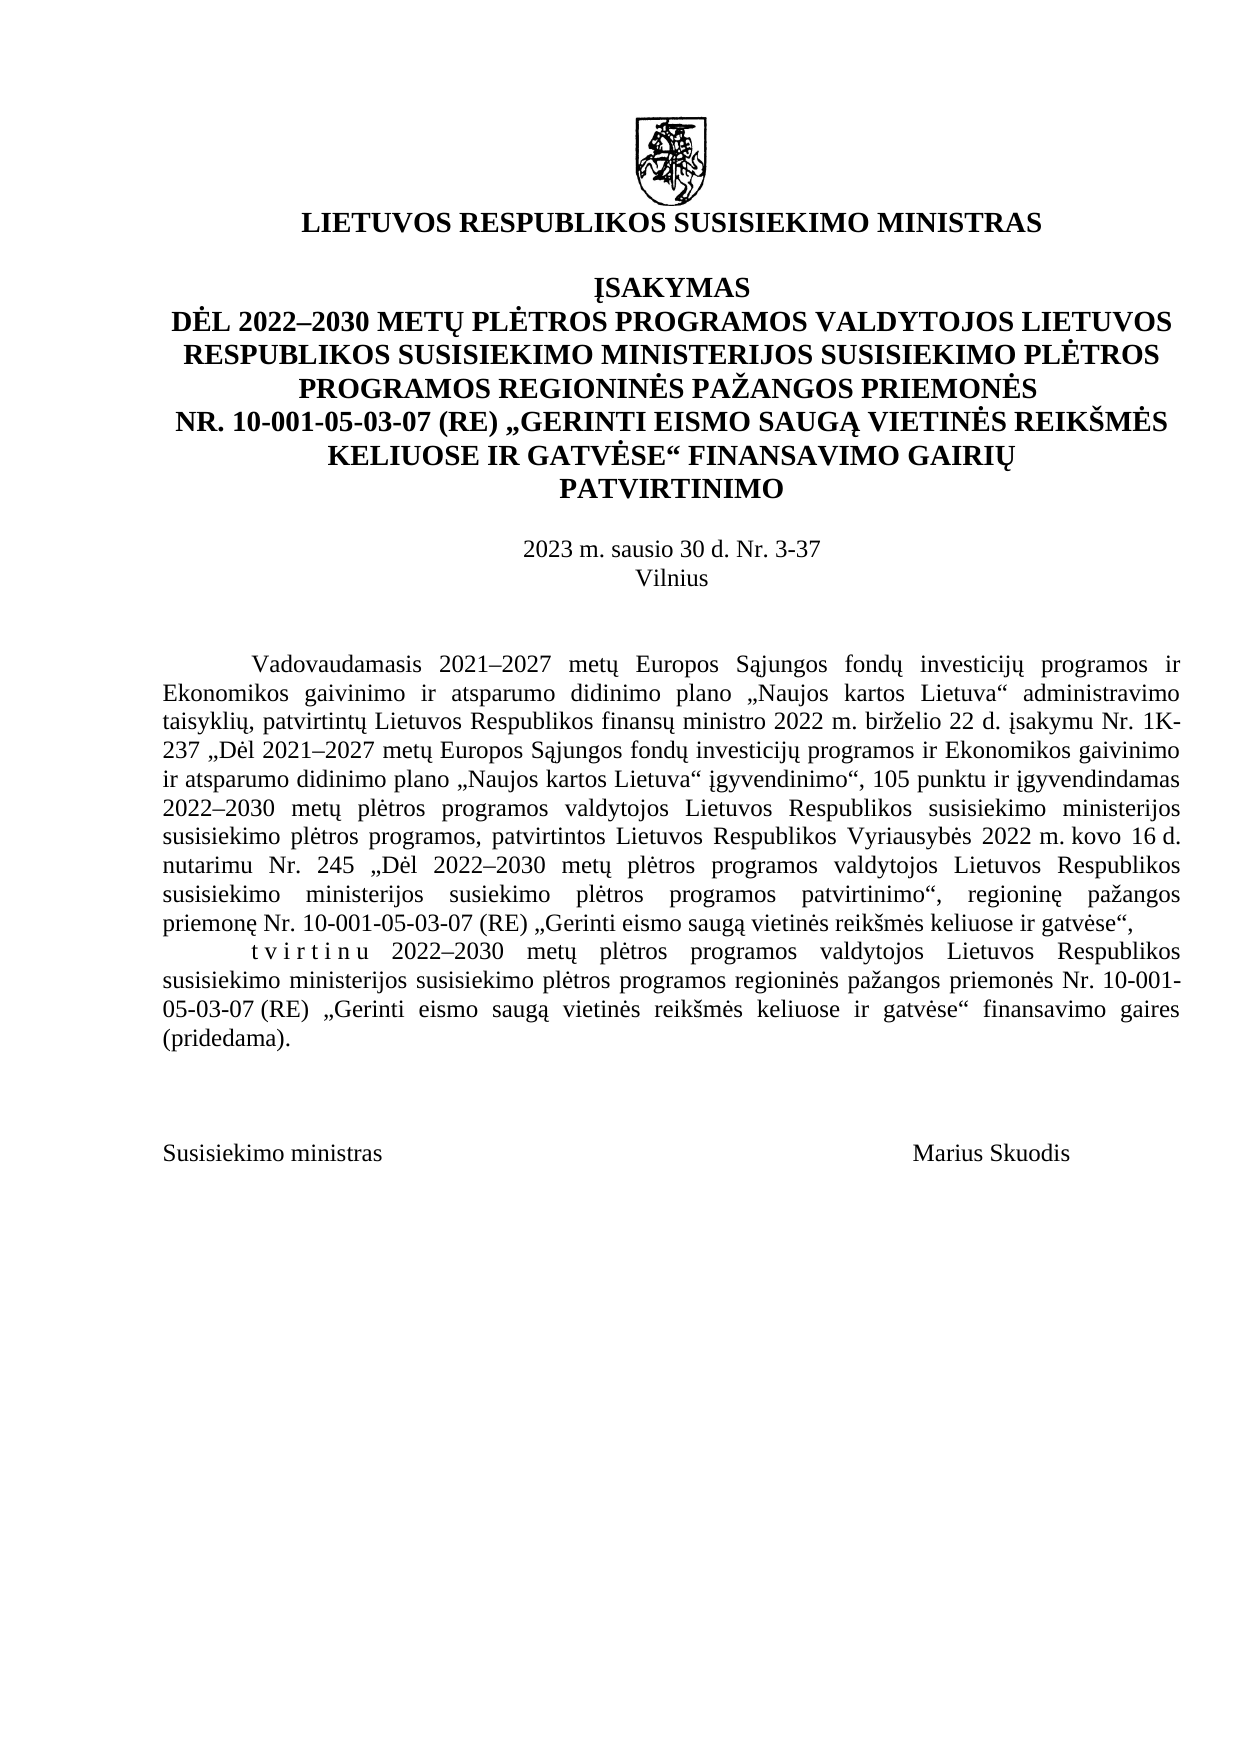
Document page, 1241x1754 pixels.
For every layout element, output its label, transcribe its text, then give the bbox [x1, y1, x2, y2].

text LIETUVOS RESPUBLIKOS SUSISIEKIMO MINISTRAS [162, 206, 1181, 239]
text t v i r t i n u 2022–2030 metų plėtros programos valdytojos Lietuvos Respublikos susisiekimo ministerijos susisiekimo plėtros programos regioninės pažangos priemonės Nr. 10-001-05-03-07 (RE) „Gerinti eismo saugą vietinės reikšmės keliuose ir gatvėse“ finansavimo gaires (pridedama). [162, 936, 1181, 1051]
text NR. 10-001-05-03-07 (RE) „GERINTI EISMO SAUGĄ VIETINĖS REIKŠMĖS KELIUOSE IR GATVĖSE“ FINANSAVIMO GAIRIŲ [162, 404, 1181, 472]
text Vadovaudamasis 2021–2027 metų Europos Sąjungos fondų investicijų programos ir Ekonomikos gaivinimo ir atsparumo didinimo plano „Naujos kartos Lietuva“ administravimo taisyklių, patvirtintų Lietuvos Respublikos finansų ministro 2022 m. birželio 22 d. įsakymu Nr. 1K-237 „Dėl 2021–2027 metų Europos Sąjungos fondų investicijų programos ir Ekonomikos gaivinimo ir atsparumo didinimo plano „Naujos kartos Lietuva“ įgyvendinimo“, 105 punktu ir įgyvendindamas 2022–2030 metų plėtros programos valdytojos Lietuvos Respublikos susisiekimo ministerijos susisiekimo plėtros programos, patvirtintos Lietuvos Respublikos Vyriausybės 2022 m. kovo 16 d. nutarimu Nr. 245 „Dėl 2022–2030 metų plėtros programos valdytojos Lietuvos Respublikos susisiekimo ministerijos susiekimo plėtros programos patvirtinimo“, regioninę pažangos priemonę Nr. 10-001-05-03-07 (RE) „Gerinti eismo saugą vietinės reikšmės keliuose ir gatvėse“, [162, 649, 1181, 936]
text Susisiekimo ministras Marius Skuodis [162, 1138, 1181, 1166]
text PATVIRTINIMO [162, 472, 1181, 505]
text DĖL 2022–2030 METŲ PLĖTROS PROGRAMOS VALDYTOJOS LIETUVOS RESPUBLIKOS SUSISIEKIMO MINISTERIJOS SUSISIEKIMO PLĖTROS PROGRAMOS REGIONINĖS PAŽANGOS PRIEMONĖS [162, 304, 1181, 404]
text 2023 m. sausio 30 d. Nr. 3-37 [162, 534, 1181, 563]
text ĮSAKYMAS [162, 270, 1181, 304]
text Vilnius [162, 563, 1181, 591]
